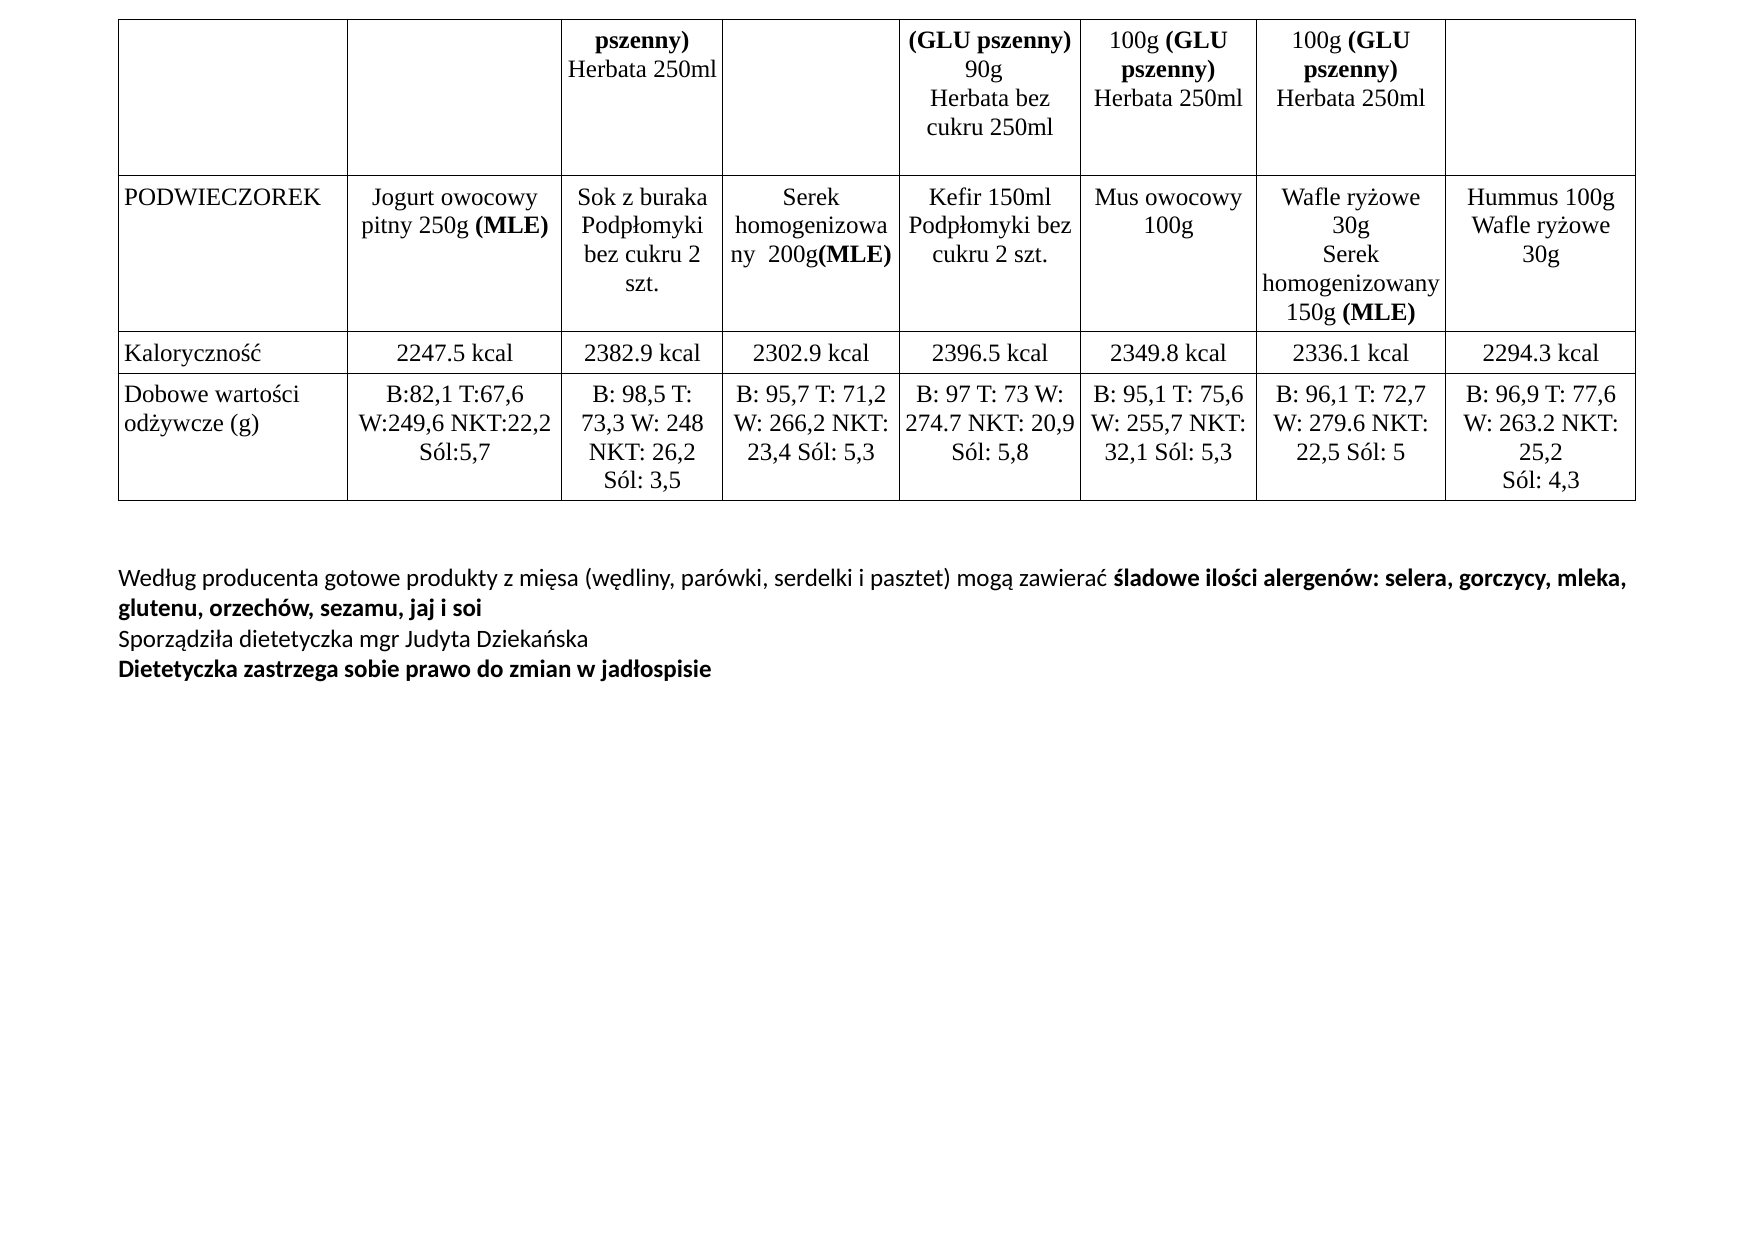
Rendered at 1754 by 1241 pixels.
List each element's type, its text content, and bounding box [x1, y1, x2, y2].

table_cell 2247.5 kcal [348, 332, 561, 372]
table_cell [119, 20, 347, 175]
table_cell Kefir 150ml Podpłomyki bez cukru 2 szt. [900, 176, 1080, 331]
table_cell Sok z buraka Podpłomyki bez cukru 2 szt. [562, 176, 722, 331]
table_cell Kaloryczność [119, 332, 347, 372]
table_cell PODWIECZOREK [119, 176, 347, 331]
table_cell 2294.3 kcal [1446, 332, 1635, 372]
text Sporządziła dietetyczka mgr Judyta Dziekańska [118, 623, 1636, 654]
table_cell B: 97 T: 73 W: 274.7 NKT: 20,9 Sól: 5,8 [900, 374, 1080, 500]
table_cell Wafle ryżowe 30g Serek homogenizowany150g (MLE) [1257, 176, 1445, 331]
table_cell B: 95,1 T: 75,6 W: 255,7 NKT: 32,1 Sól: 5,3 [1081, 374, 1256, 500]
table_cell Jogurt owocowy pitny 250g (MLE) [348, 176, 561, 331]
table_cell 2336.1 kcal [1257, 332, 1445, 372]
table_cell 100g (GLU pszenny) Herbata 250ml [1081, 20, 1256, 175]
text Dietetyczka zastrzega sobie prawo do zmian w jadłospisie [118, 654, 1636, 684]
table_cell 2396.5 kcal [900, 332, 1080, 372]
table_cell 2302.9 kcal [723, 332, 899, 372]
table_cell (GLU pszenny) 90g Herbata bez cukru 250ml [900, 20, 1080, 175]
table_cell 2349.8 kcal [1081, 332, 1256, 372]
table_cell pszenny) Herbata 250ml [562, 20, 722, 175]
table_cell 100g (GLU pszenny) Herbata 250ml [1257, 20, 1445, 175]
table_cell Serek homogenizowany 200g(MLE) [723, 176, 899, 331]
table_cell [1446, 20, 1635, 175]
text Według producenta gotowe produkty z mięsa (wędliny, parówki, serdelki i pasztet) mogą zawierać śladowe ilości alergenów: selera, gorczycy, mleka, [118, 562, 1636, 593]
table_cell Dobowe wartości odżywcze (g) [119, 374, 347, 500]
table_cell Mus owocowy 100g [1081, 176, 1256, 331]
table_cell [348, 20, 561, 175]
table_cell B: 96,9 T: 77,6 W: 263.2 NKT: 25,2 Sól: 4,3 [1446, 374, 1635, 500]
table_cell B:82,1 T:67,6 W:249,6 NKT:22,2 Sól:5,7 [348, 374, 561, 500]
table_cell B: 98,5 T: 73,3 W: 248 NKT: 26,2 Sól: 3,5 [562, 374, 722, 500]
table_cell Hummus 100g Wafle ryżowe 30g [1446, 176, 1635, 331]
table_cell B: 96,1 T: 72,7 W: 279.6 NKT: 22,5 Sól: 5 [1257, 374, 1445, 500]
table_cell [723, 20, 899, 175]
table_cell B: 95,7 T: 71,2 W: 266,2 NKT: 23,4 Sól: 5,3 [723, 374, 899, 500]
table_cell 2382.9 kcal [562, 332, 722, 372]
text glutenu, orzechów, sezamu, jaj i soi [118, 593, 1636, 623]
